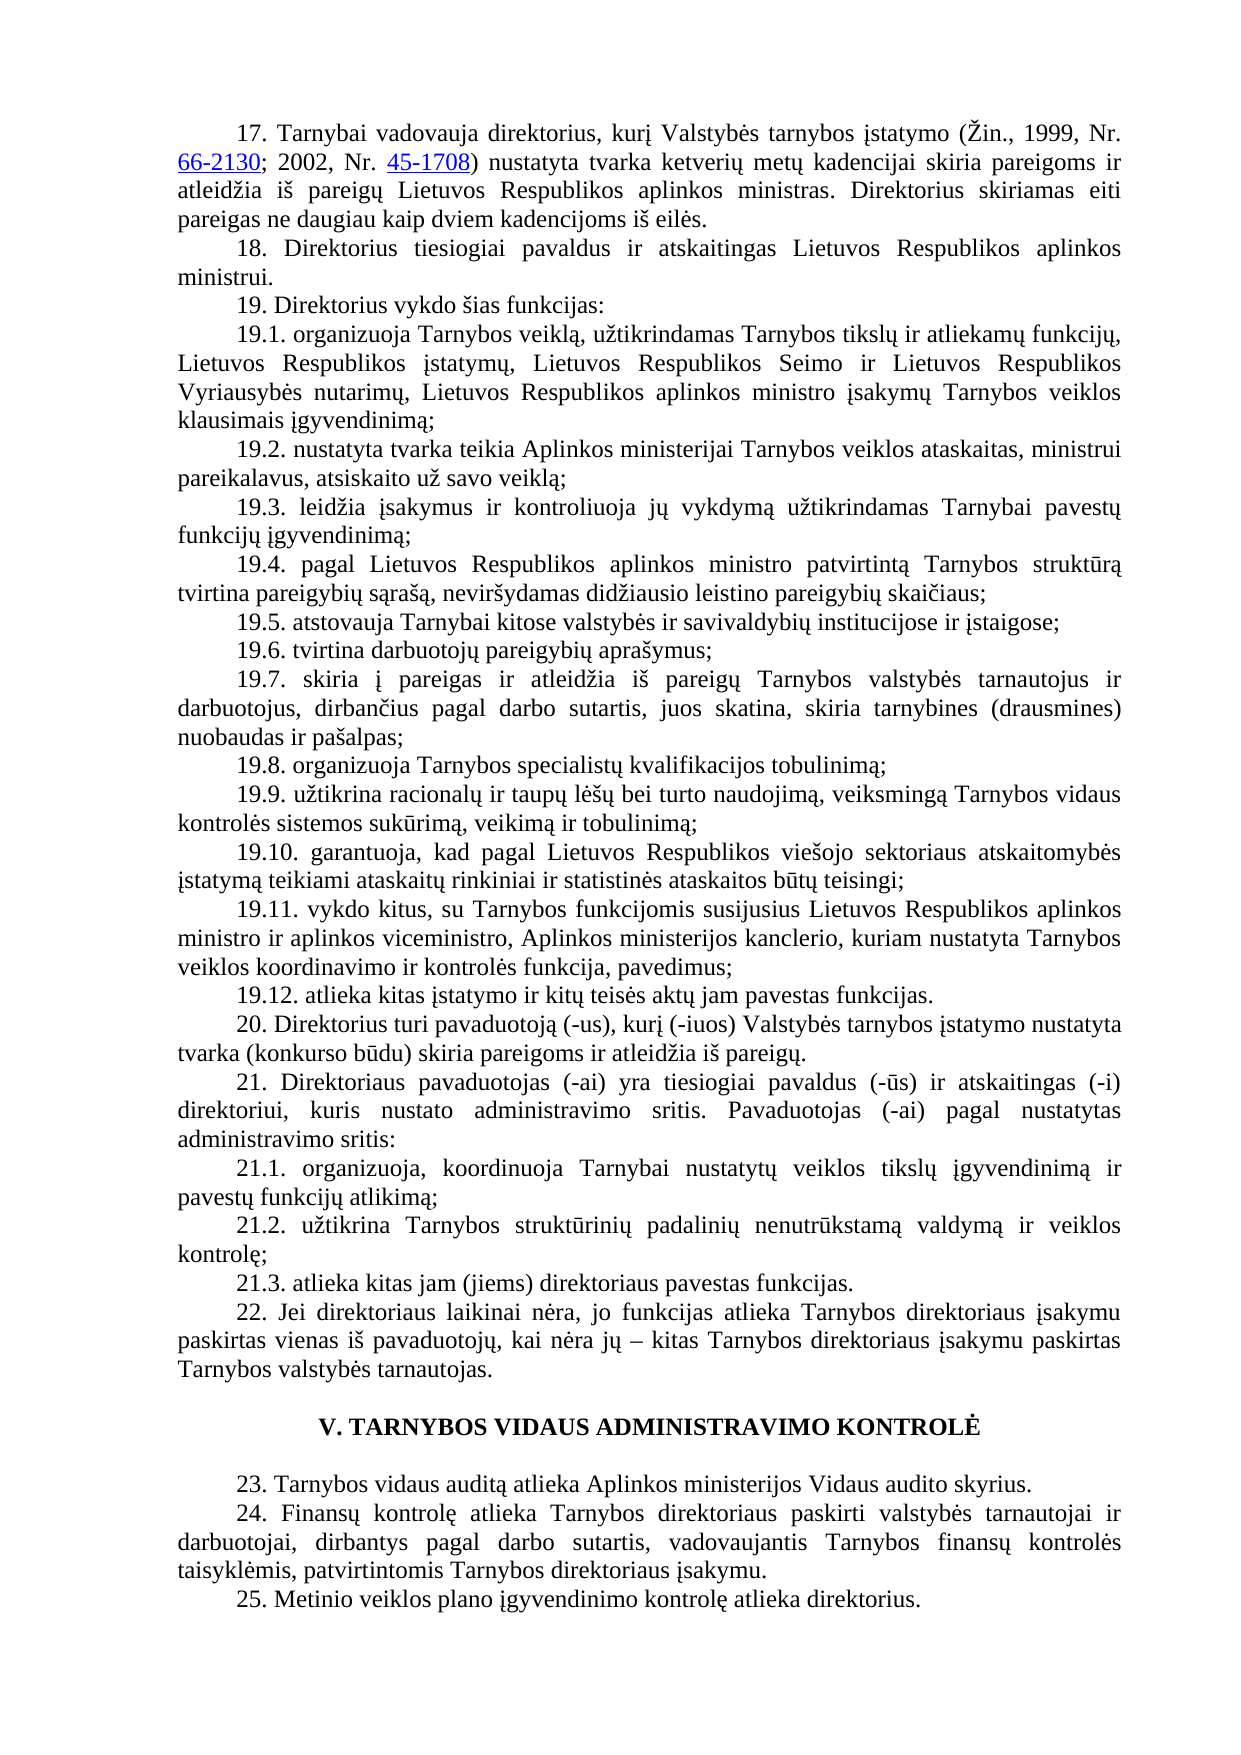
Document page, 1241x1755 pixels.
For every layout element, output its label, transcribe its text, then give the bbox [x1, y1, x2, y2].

text 19.5. atstovauja Tarnybai kitose valstybės ir savivaldybių institucijose ir įstaigose; [177, 607, 1122, 636]
text 19.1. organizuoja Tarnybos veiklą, užtikrindamas Tarnybos tikslų ir atliekamų funkcijų, Lietuvos Respublikos įstatymų, Lietuvos Respublikos Seimo ir Lietuvos Respublikos Vyriausybės nutarimų, Lietuvos Respublikos aplinkos ministro įsakymų Tarnybos veiklos klausimais įgyvendinimą; [177, 319, 1122, 434]
text 19.12. atlieka kitas įstatymo ir kitų teisės aktų jam pavestas funkcijas. [177, 981, 1122, 1009]
text 21.1. organizuoja, koordinuoja Tarnybai nustatytų veiklos tikslų įgyvendinimą ir pavestų funkcijų atlikimą; [177, 1153, 1122, 1211]
text V. TARNYBOS VIDAUS ADMINISTRAVIMO KONTROLĖ [177, 1412, 1122, 1441]
text 19.11. vykdo kitus, su Tarnybos funkcijomis susijusius Lietuvos Respublikos aplinkos ministro ir aplinkos viceministro, Aplinkos ministerijos kanclerio, kuriam nustatyta Tarnybos veiklos koordinavimo ir kontrolės funkcija, pavedimus; [177, 894, 1122, 981]
text 23. Tarnybos vidaus auditą atlieka Aplinkos ministerijos Vidaus audito skyrius. [177, 1469, 1122, 1498]
text 19.7. skiria į pareigas ir atleidžia iš pareigų Tarnybos valstybės tarnautojus ir darbuotojus, dirbančius pagal darbo sutartis, juos skatina, skiria tarnybines (drausmines) nuobaudas ir pašalpas; [177, 664, 1122, 751]
text 21. Direktoriaus pavaduotojas (-ai) yra tiesiogiai pavaldus (-ūs) ir atskaitingas (-i) direktoriui, kuris nustato administravimo sritis. Pavaduotojas (-ai) pagal nustatytas administravimo sritis: [177, 1067, 1122, 1153]
text 18. Direktorius tiesiogiai pavaldus ir atskaitingas Lietuvos Respublikos aplinkos ministrui. [177, 233, 1122, 291]
text 20. Direktorius turi pavaduotoją (-us), kurį (-iuos) Valstybės tarnybos įstatymo nustatyta tvarka (konkurso būdu) skiria pareigoms ir atleidžia iš pareigų. [177, 1009, 1122, 1067]
text 17. Tarnybai vadovauja direktorius, kurį Valstybės tarnybos įstatymo (Žin., 1999, Nr. 66-2130; 2002, Nr. 45-1708) nustatyta tvarka ketverių metų kadencijai skiria pareigoms ir atleidžia iš pareigų Lietuvos Respublikos aplinkos ministras. Direktorius skiriamas eiti pareigas ne daugiau kaip dviem kadencijoms iš eilės. [177, 118, 1122, 233]
text 19.10. garantuoja, kad pagal Lietuvos Respublikos viešojo sektoriaus atskaitomybės įstatymą teikiami ataskaitų rinkiniai ir statistinės ataskaitos būtų teisingi; [177, 837, 1122, 894]
text 24. Finansų kontrolę atlieka Tarnybos direktoriaus paskirti valstybės tarnautojai ir darbuotojai, dirbantys pagal darbo sutartis, vadovaujantis Tarnybos finansų kontrolės taisyklėmis, patvirtintomis Tarnybos direktoriaus įsakymu. [177, 1498, 1122, 1584]
text 21.2. užtikrina Tarnybos struktūrinių padalinių nenutrūkstamą valdymą ir veiklos kontrolę; [177, 1211, 1122, 1268]
text 25. Metinio veiklos plano įgyvendinimo kontrolę atlieka direktorius. [177, 1584, 1122, 1613]
text 19. Direktorius vykdo šias funkcijas: [177, 291, 1122, 319]
text 19.4. pagal Lietuvos Respublikos aplinkos ministro patvirtintą Tarnybos struktūrą tvirtina pareigybių sąrašą, neviršydamas didžiausio leistino pareigybių skaičiaus; [177, 549, 1122, 607]
text 19.3. leidžia įsakymus ir kontroliuoja jų vykdymą užtikrindamas Tarnybai pavestų funkcijų įgyvendinimą; [177, 492, 1122, 549]
text 19.8. organizuoja Tarnybos specialistų kvalifikacijos tobulinimą; [177, 751, 1122, 779]
text 19.2. nustatyta tvarka teikia Aplinkos ministerijai Tarnybos veiklos ataskaitas, ministrui pareikalavus, atsiskaito už savo veiklą; [177, 434, 1122, 492]
text 21.3. atlieka kitas jam (jiems) direktoriaus pavestas funkcijas. [177, 1268, 1122, 1297]
text 19.6. tvirtina darbuotojų pareigybių aprašymus; [177, 636, 1122, 664]
text 22. Jei direktoriaus laikinai nėra, jo funkcijas atlieka Tarnybos direktoriaus įsakymu paskirtas vienas iš pavaduotojų, kai nėra jų – kitas Tarnybos direktoriaus įsakymu paskirtas Tarnybos valstybės tarnautojas. [177, 1297, 1122, 1383]
text 19.9. užtikrina racionalų ir taupų lėšų bei turto naudojimą, veiksmingą Tarnybos vidaus kontrolės sistemos sukūrimą, veikimą ir tobulinimą; [177, 779, 1122, 837]
